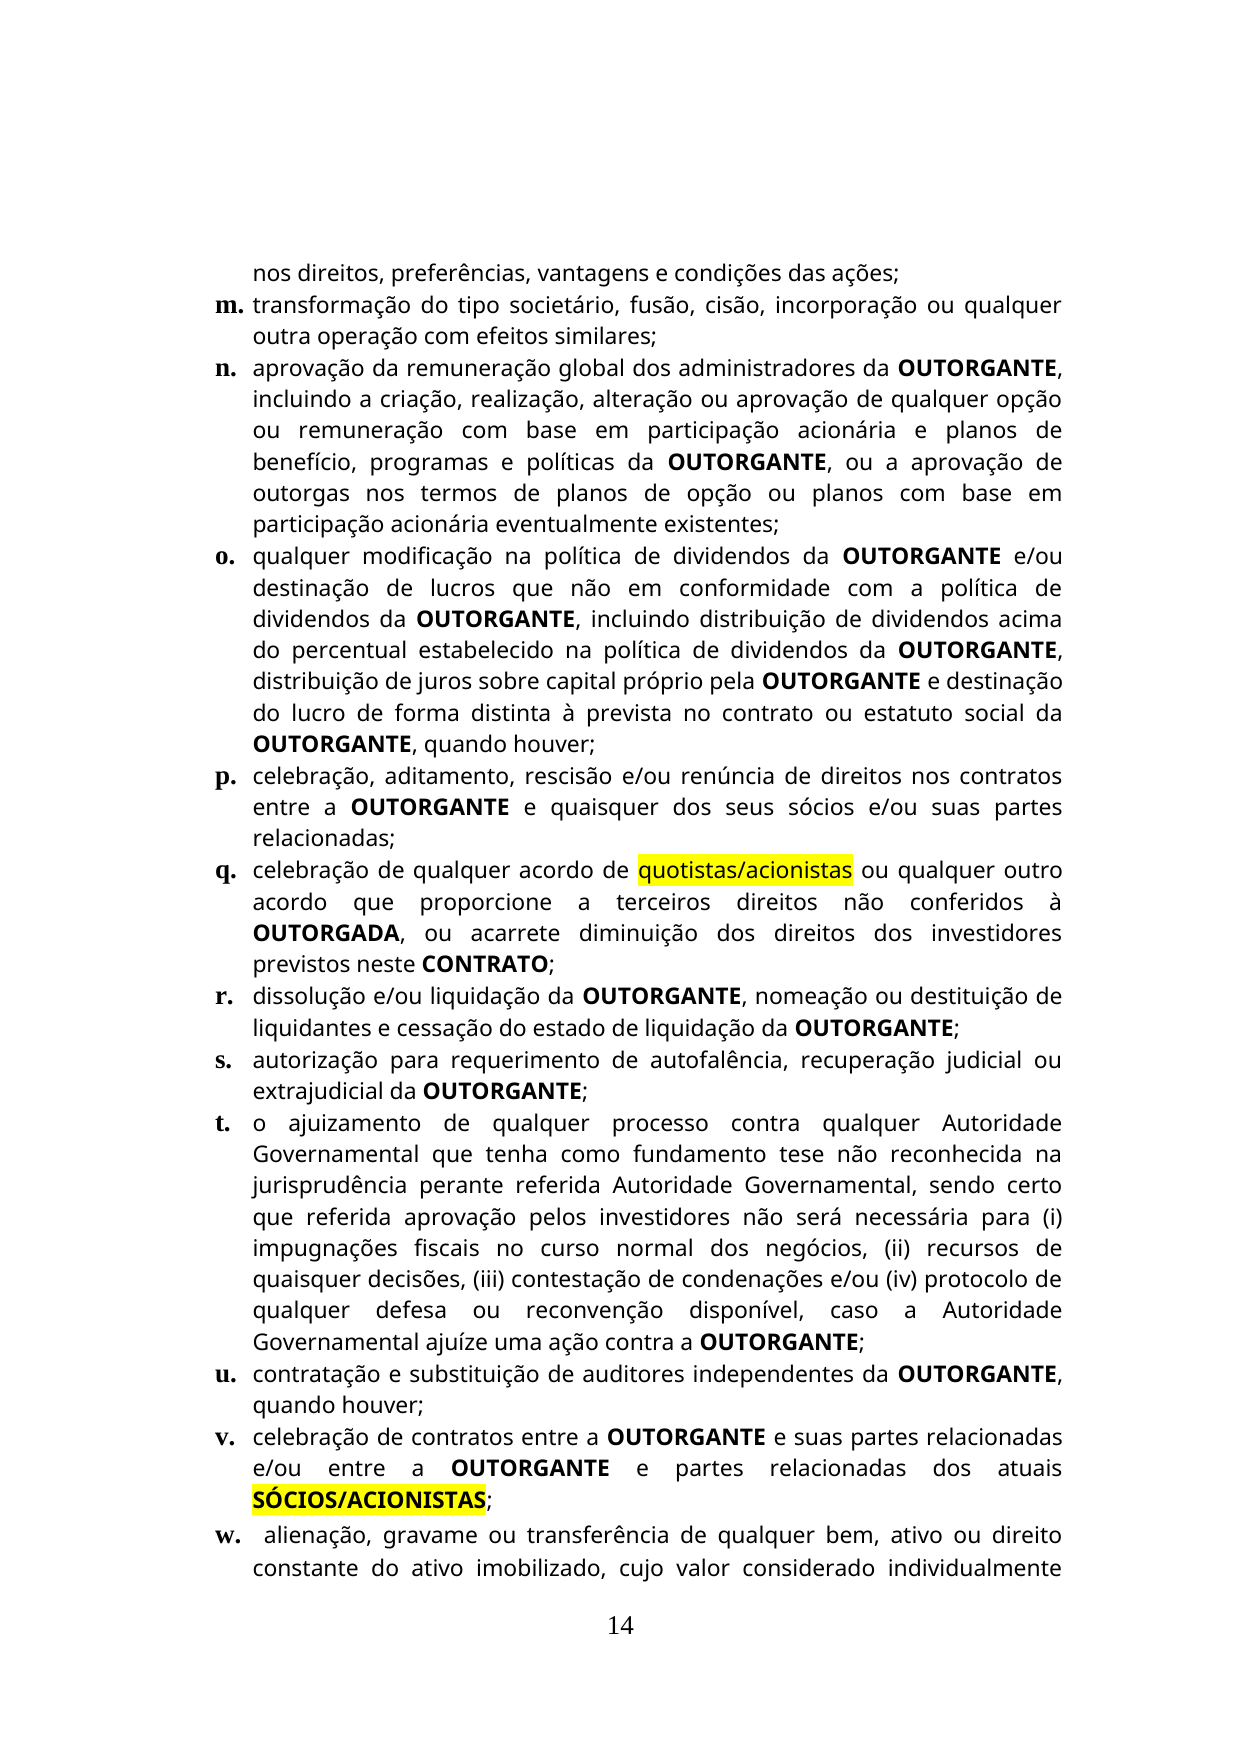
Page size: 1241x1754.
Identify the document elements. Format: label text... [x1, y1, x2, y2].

list alienação, gravame ou transferência de qualquer bem, ativo ou direito constante do ativo imobilizado, cujo valor considerado individualmente [215, 1515, 1063, 1583]
list nos direitos, preferências, vantagens e condições das ações; [215, 256, 1063, 288]
list transformação do tipo societário, fusão, cisão, incorporação ou qualquer outra operação com efeitos similares; [215, 288, 1063, 351]
list o ajuizamento de qualquer processo contra qualquer Autoridade Governamental que tenha como fundamento tese não reconhecida na jurisprudência perante referida Autoridade Governamental, sendo certo que referida aprovação pelos investidores não será necessária para (i) impugnações fiscais no curso normal dos negócios, (ii) recursos de quaisquer decisões, (iii) contestação de condenações e/ou (iv) protocolo de qualquer defesa ou reconvenção disponível, caso a Autoridade Governamental ajuíze uma ação contra a OUTORGANTE; [215, 1106, 1063, 1357]
list dissolução e/ou liquidação da OUTORGANTE, nomeação ou destituição de liquidantes e cessação do estado de liquidação da OUTORGANTE; [215, 979, 1063, 1043]
list celebração de contratos entre a OUTORGANTE e suas partes relacionadas e/ou entre a OUTORGANTE e partes relacionadas dos atuais SÓCIOS/ACIONISTAS; [215, 1420, 1063, 1515]
list qualquer modificação na política de dividendos da OUTORGANTE e/ou destinação de lucros que não em conformidade com a política de dividendos da OUTORGANTE, incluindo distribuição de dividendos acima do percentual estabelecido na política de dividendos da OUTORGANTE, distribuição de juros sobre capital próprio pela OUTORGANTE e destinação do lucro de forma distinta à prevista no contrato ou estatuto social da OUTORGANTE, quando houver; [215, 539, 1063, 759]
list autorização para requerimento de autofalência, recuperação judicial ou extrajudicial da OUTORGANTE; [215, 1043, 1063, 1106]
list celebração, aditamento, rescisão e/ou renúncia de direitos nos contratos entre a OUTORGANTE e quaisquer dos seus sócios e/ou suas partes relacionadas; [215, 759, 1063, 853]
list celebração de qualquer acordo de quotistas/acionistas ou qualquer outro acordo que proporcione a terceiros direitos não conferidos à OUTORGADA, ou acarrete diminuição dos direitos dos investidores previstos neste CONTRATO; [215, 853, 1063, 979]
list aprovação da remuneração global dos administradores da OUTORGANTE, incluindo a criação, realização, alteração ou aprovação de qualquer opção ou remuneração com base em participação acionária e planos de benefício, programas e políticas da OUTORGANTE, ou a aprovação de outorgas nos termos de planos de opção ou planos com base em participação acionária eventualmente existentes; [215, 351, 1063, 539]
list contratação e substituição de auditores independentes da OUTORGANTE, quando houver; [215, 1357, 1063, 1420]
